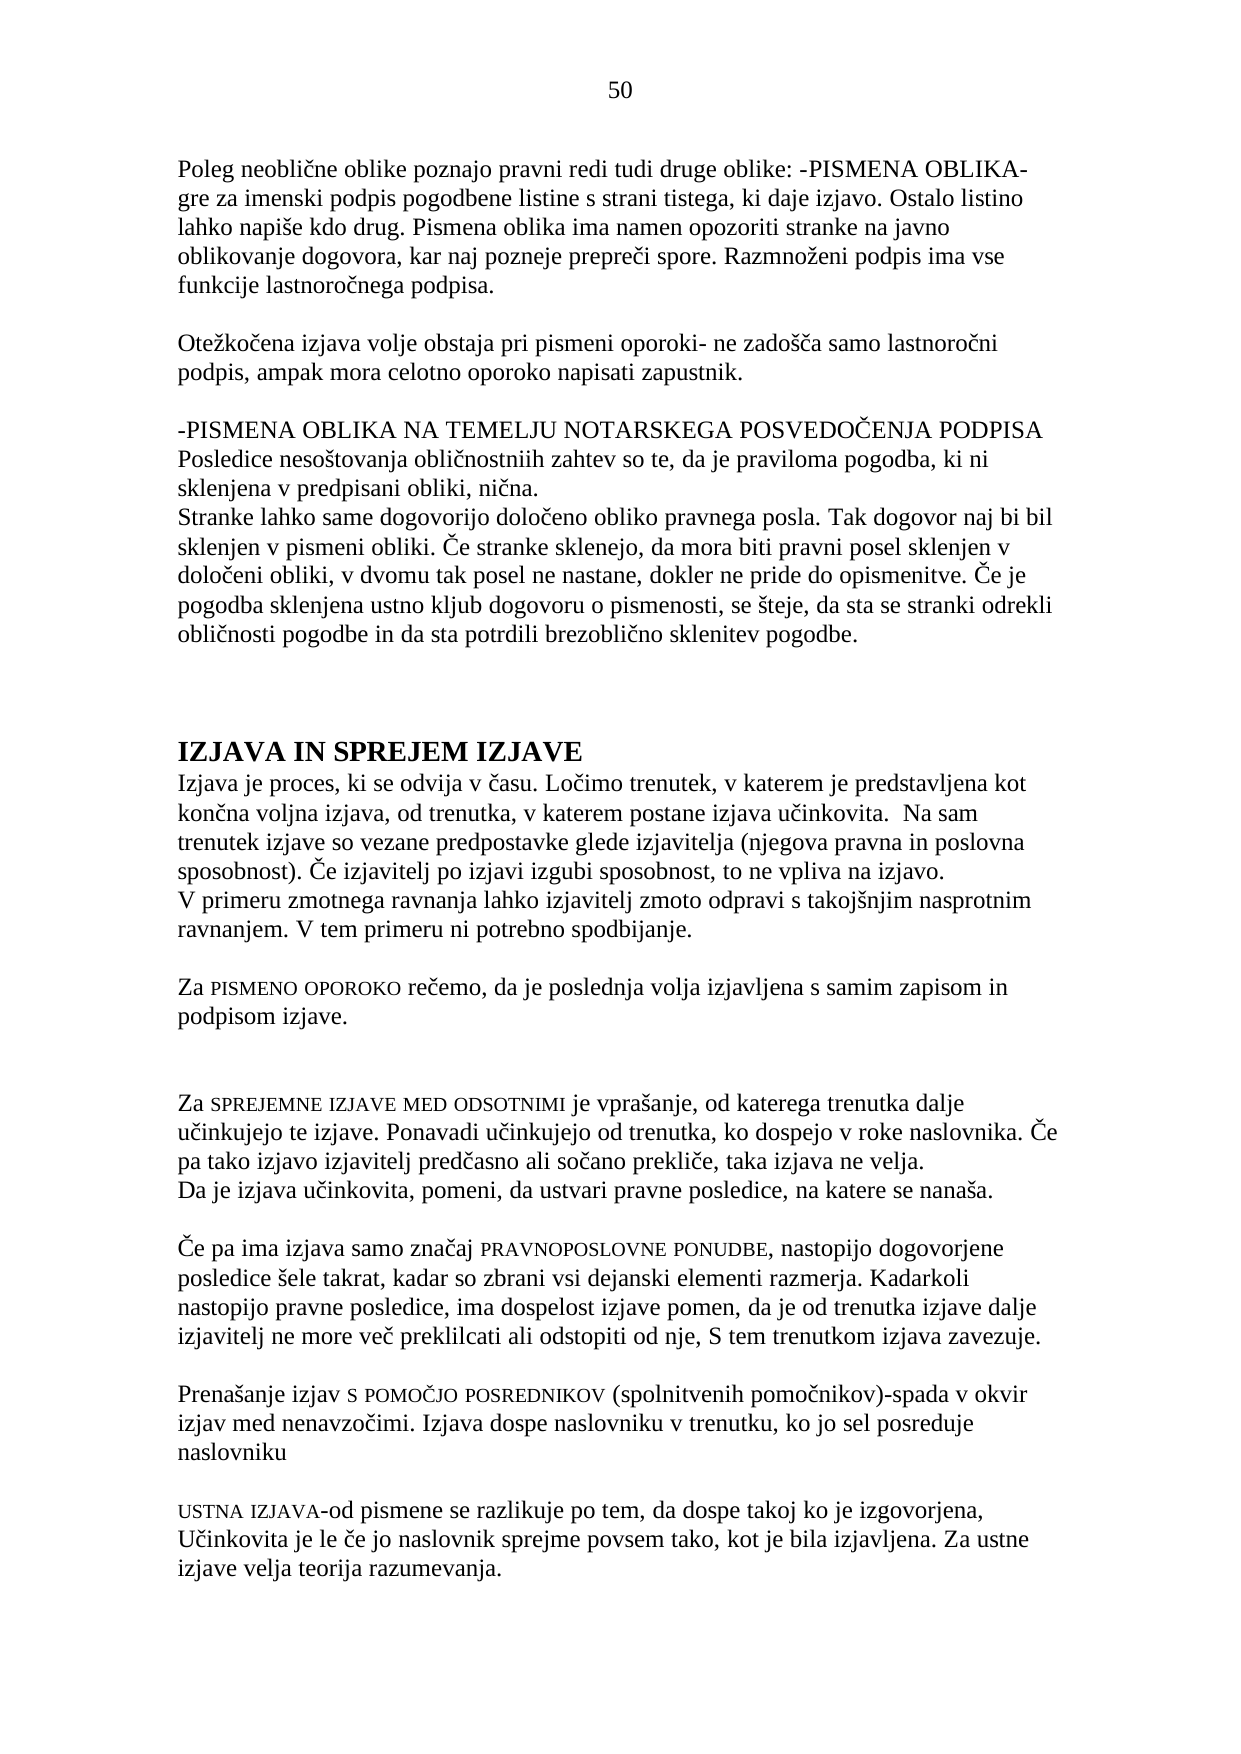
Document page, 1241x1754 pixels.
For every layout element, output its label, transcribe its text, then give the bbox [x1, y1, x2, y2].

text Poleg neoblične oblike poznajo pravni redi tudi druge oblike: -pismena oblika- gre za imenski podpis pogodbene listine s strani tistega, ki daje izjavo. Ostalo listino lahko napiše kdo drug. Pismena oblika ima namen opozoriti stranke na javno oblikovanje dogovora, kar naj pozneje prepreči spore. Razmnoženi podpis ima vse funkcije lastnoročnega podpisa. [177, 153, 1063, 299]
text V primeru zmotnega ravnanja lahko izjavitelj zmoto odpravi s takojšnjim nasprotnim ravnanjem. V tem primeru ni potrebno spodbijanje. [177, 884, 1063, 943]
text Otežkočena izjava volje obstaja pri pismeni oporoki- ne zadošča samo lastnoročni podpis, ampak mora celotno oporoko napisati zapustnik. [177, 328, 1063, 386]
text Izjava je proces, ki se odvija v času. Ločimo trenutek, v katerem je predstavljena kot končna voljna izjava, od trenutka, v katerem postane izjava učinkovita. Na sam trenutek izjave so vezane predpostavke glede izjavitelja (njegova pravna in poslovna sposobnost). Če izjavitelj po izjavi izgubi sposobnost, to ne vpliva na izjavo. [177, 768, 1063, 884]
text -pismena oblika na temelju notarskega posvedočenja podpisa [177, 415, 1063, 444]
text Prenašanje izjav s pomočjo posrednikov (spolnitvenih pomočnikov)-spada v okvir izjav med nenavzočimi. Izjava dospe naslovniku v trenutku, ko jo sel posreduje naslovniku [177, 1379, 1063, 1466]
text Stranke lahko same dogovorijo določeno obliko pravnega posla. Tak dogovor naj bi bil sklenjen v pismeni obliki. Če stranke sklenejo, da mora biti pravni posel sklenjen v določeni obliki, v dvomu tak posel ne nastane, dokler ne pride do opismenitve. Če je pogodba sklenjena ustno kljub dogovoru o pismenosti, se šteje, da sta se stranki odrekli obličnosti pogodbe in da sta potrdili brezoblično sklenitev pogodbe. [177, 502, 1063, 648]
text ustna izjava-od pismene se razlikuje po tem, da dospe takoj ko je izgovorjena, Učinkovita je le če jo naslovnik sprejme povsem tako, kot je bila izjavljena. Za ustne izjave velja teorija razumevanja. [177, 1495, 1063, 1582]
text Za pismeno oporoko rečemo, da je poslednja volja izjavljena s samim zapisom in podpisom izjave. [177, 972, 1063, 1030]
text IZJAVA IN SPREJEM IZJAVE [177, 735, 1063, 768]
text Da je izjava učinkovita, pomeni, da ustvari pravne posledice, na katere se nanaša. [177, 1175, 1063, 1204]
text Za sprejemne izjave med odsotnimi je vprašanje, od katerega trenutka dalje učinkujejo te izjave. Ponavadi učinkujejo od trenutka, ko dospejo v roke naslovnika. Če pa tako izjavo izjavitelj predčasno ali sočano prekliče, taka izjava ne velja. [177, 1088, 1063, 1175]
text Posledice nesoštovanja obličnostniih zahtev so te, da je praviloma pogodba, ki ni sklenjena v predpisani obliki, nična. [177, 444, 1063, 502]
text Če pa ima izjava samo značaj pravnoposlovne ponudbe, nastopijo dogovorjene posledice šele takrat, kadar so zbrani vsi dejanski elementi razmerja. Kadarkoli nastopijo pravne posledice, ima dospelost izjave pomen, da je od trenutka izjave dalje izjavitelj ne more več preklilcati ali odstopiti od nje, S tem trenutkom izjava zavezuje. [177, 1233, 1063, 1349]
